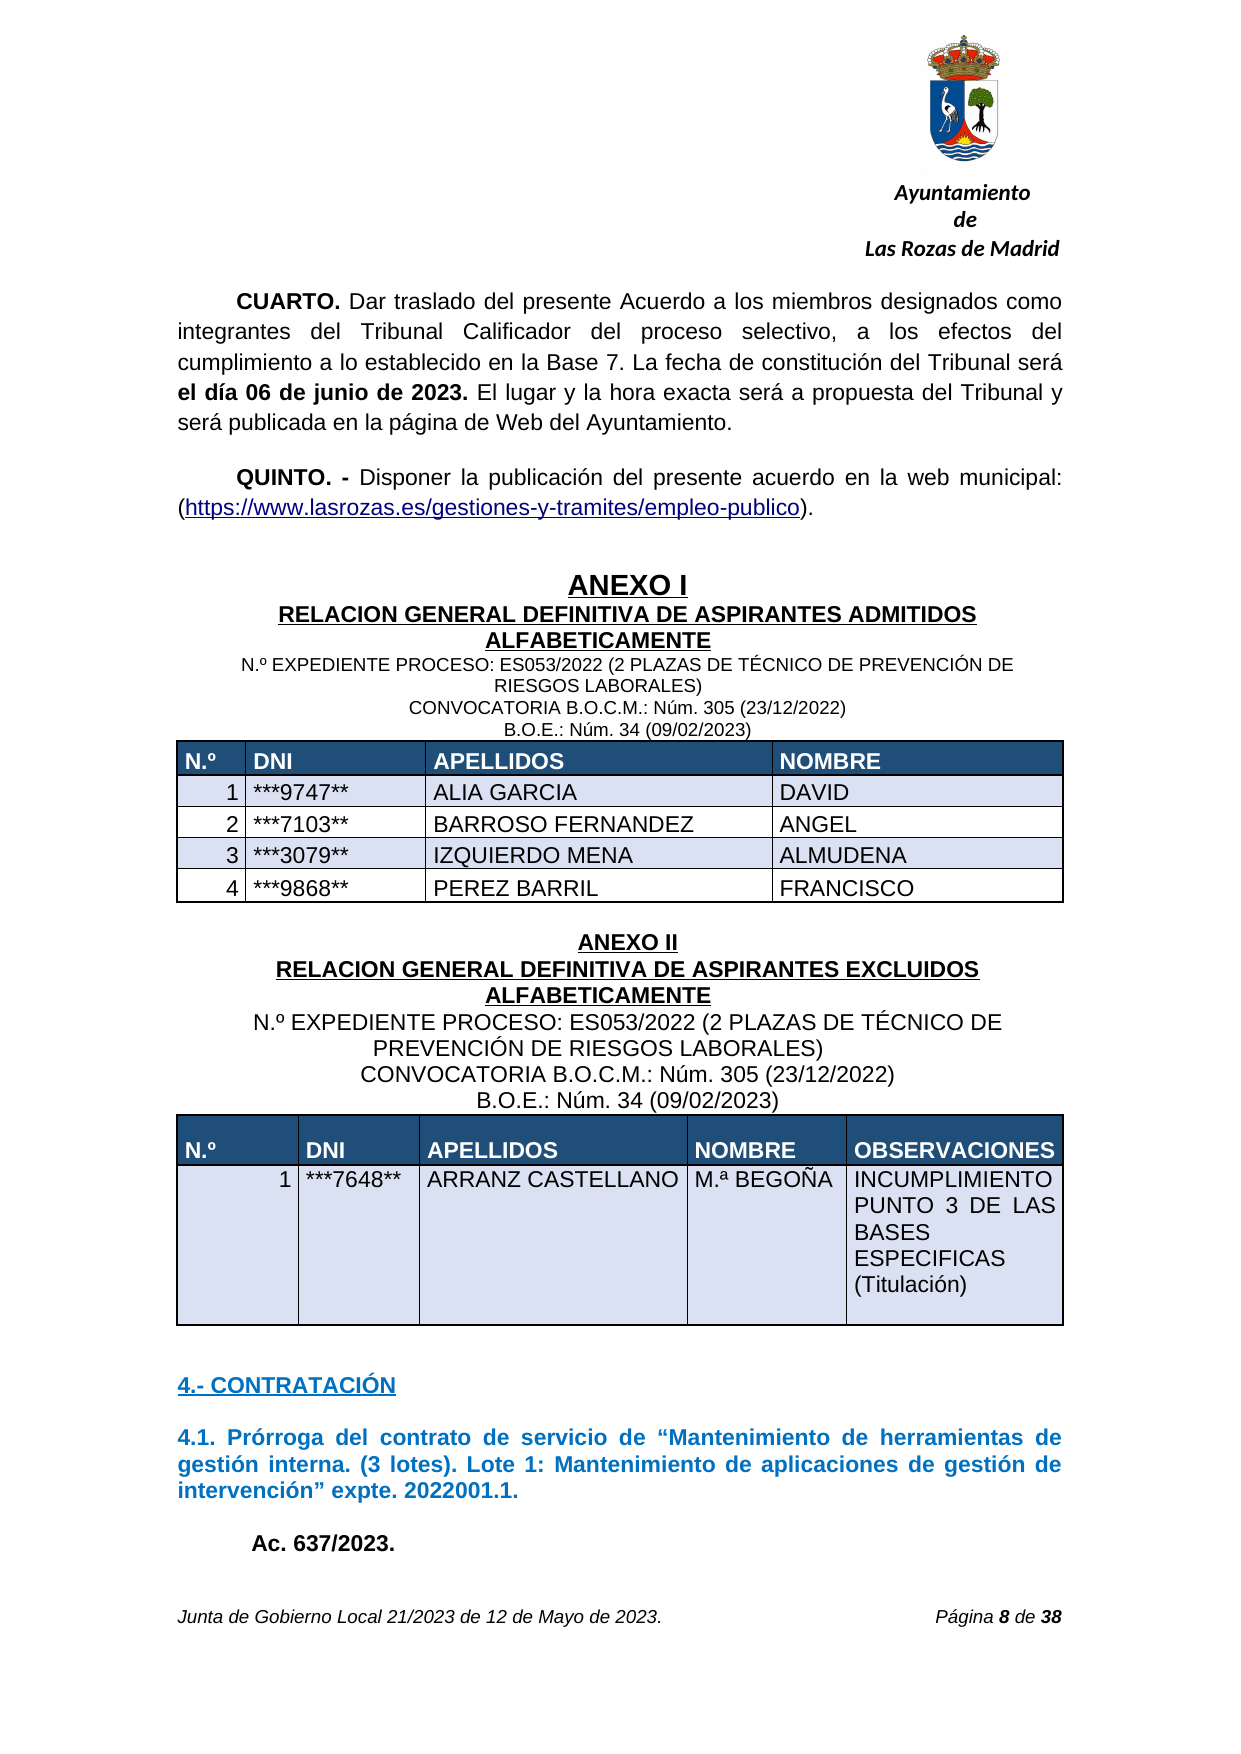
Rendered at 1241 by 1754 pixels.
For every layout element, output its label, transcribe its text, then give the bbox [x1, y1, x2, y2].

text Ac. 637/2023. [177, 1530, 1063, 1556]
text N.º EXPEDIENTE PROCESO: ES053/2022 (2 PLAZAS DE TÉCNICO DE PREVENCIÓN DE RIESGOS LABORALES) [177, 1008, 1019, 1061]
table_cell ALIA GARCIA [426, 776, 772, 806]
table_cell IZQUIERDO MENA [426, 838, 772, 868]
table_cell 2 [178, 807, 245, 837]
table_cell ***9747** [246, 776, 425, 806]
text RELACION GENERAL DEFINITIVA DE ASPIRANTES EXCLUIDOS ALFABETICAMENTE [177, 956, 1019, 1008]
table_cell ARRANZ CASTELLANO [420, 1166, 687, 1324]
text N.º EXPEDIENTE PROCESO: ES053/2022 (2 PLAZAS DE TÉCNICO DE PREVENCIÓN DE RIESGOS LABORALES) [177, 654, 1019, 697]
table_cell ***3079** [246, 838, 425, 868]
table_cell PEREZ BARRIL [426, 869, 772, 901]
table_header NOMBRE [688, 1116, 846, 1164]
table_cell DAVID [773, 776, 1062, 806]
table_cell BARROSO FERNANDEZ [426, 807, 772, 837]
table_cell ANGEL [773, 807, 1062, 837]
table_cell ***7648** [299, 1166, 419, 1324]
table_header N.º [178, 1116, 298, 1164]
table_cell ***9868** [246, 869, 425, 901]
table_cell ALMUDENA [773, 838, 1062, 868]
table_cell M.ª BEGOÑA [688, 1166, 846, 1324]
subtitle QUINTO. - Disponer la publicación del presente acuerdo en la web municipal: (https://www.lasrozas.es/gestiones-y-tramites/empleo-publico). [177, 464, 1063, 521]
table_cell 3 [178, 838, 245, 868]
table_header NOMBRE [773, 742, 1062, 774]
table_cell INCUMPLIMIENTO PUNTO 3 DE LAS BASES ESPECIFICAS (Titulación) [847, 1166, 1062, 1324]
table_cell 1 [178, 776, 245, 806]
table_cell 1 [178, 1166, 298, 1324]
table_header N.º [178, 742, 245, 774]
text ANEXO II [177, 929, 1019, 956]
table_cell FRANCISCO [773, 869, 1062, 901]
text CUARTO. Dar traslado del presente Acuerdo a los miembros designados como integrantes del Tribunal Calificador del proceso selectivo, a los efectos del cumplimiento a lo establecido en la Base 7. La fecha de constitución del Tribunal será el día 06 de junio de 2023. El lugar y la hora exacta será a propuesta del Tribunal y será publicada en la página de Web del Ayuntamiento. [177, 288, 1063, 435]
text ANEXO I [177, 567, 1019, 601]
table_cell 4 [178, 869, 245, 901]
table_header OBSERVACIONES [847, 1116, 1062, 1164]
text RELACION GENERAL DEFINITIVA DE ASPIRANTES ADMITIDOS ALFABETICAMENTE [177, 601, 1019, 654]
text CONVOCATORIA B.O.C.M.: Núm. 305 (23/12/2022) [177, 697, 1019, 718]
text B.O.E.: Núm. 34 (09/02/2023) [177, 718, 1019, 740]
table_header APELLIDOS [426, 742, 772, 774]
text B.O.E.: Núm. 34 (09/02/2023) [177, 1087, 1019, 1114]
text 4.- CONTRATACIÓN [177, 1372, 1063, 1398]
text 4.1. Prórroga del contrato de servicio de “Mantenimiento de herramientas de gestión interna. (3 lotes). Lote 1: Mantenimiento de aplicaciones de gestión de intervención” expte. 2022001.1. [177, 1424, 1063, 1503]
table_header APELLIDOS [420, 1116, 687, 1164]
table_cell ***7103** [246, 807, 425, 837]
table_header DNI [299, 1116, 419, 1164]
table_header DNI [246, 742, 425, 774]
text CONVOCATORIA B.O.C.M.: Núm. 305 (23/12/2022) [177, 1061, 1019, 1087]
